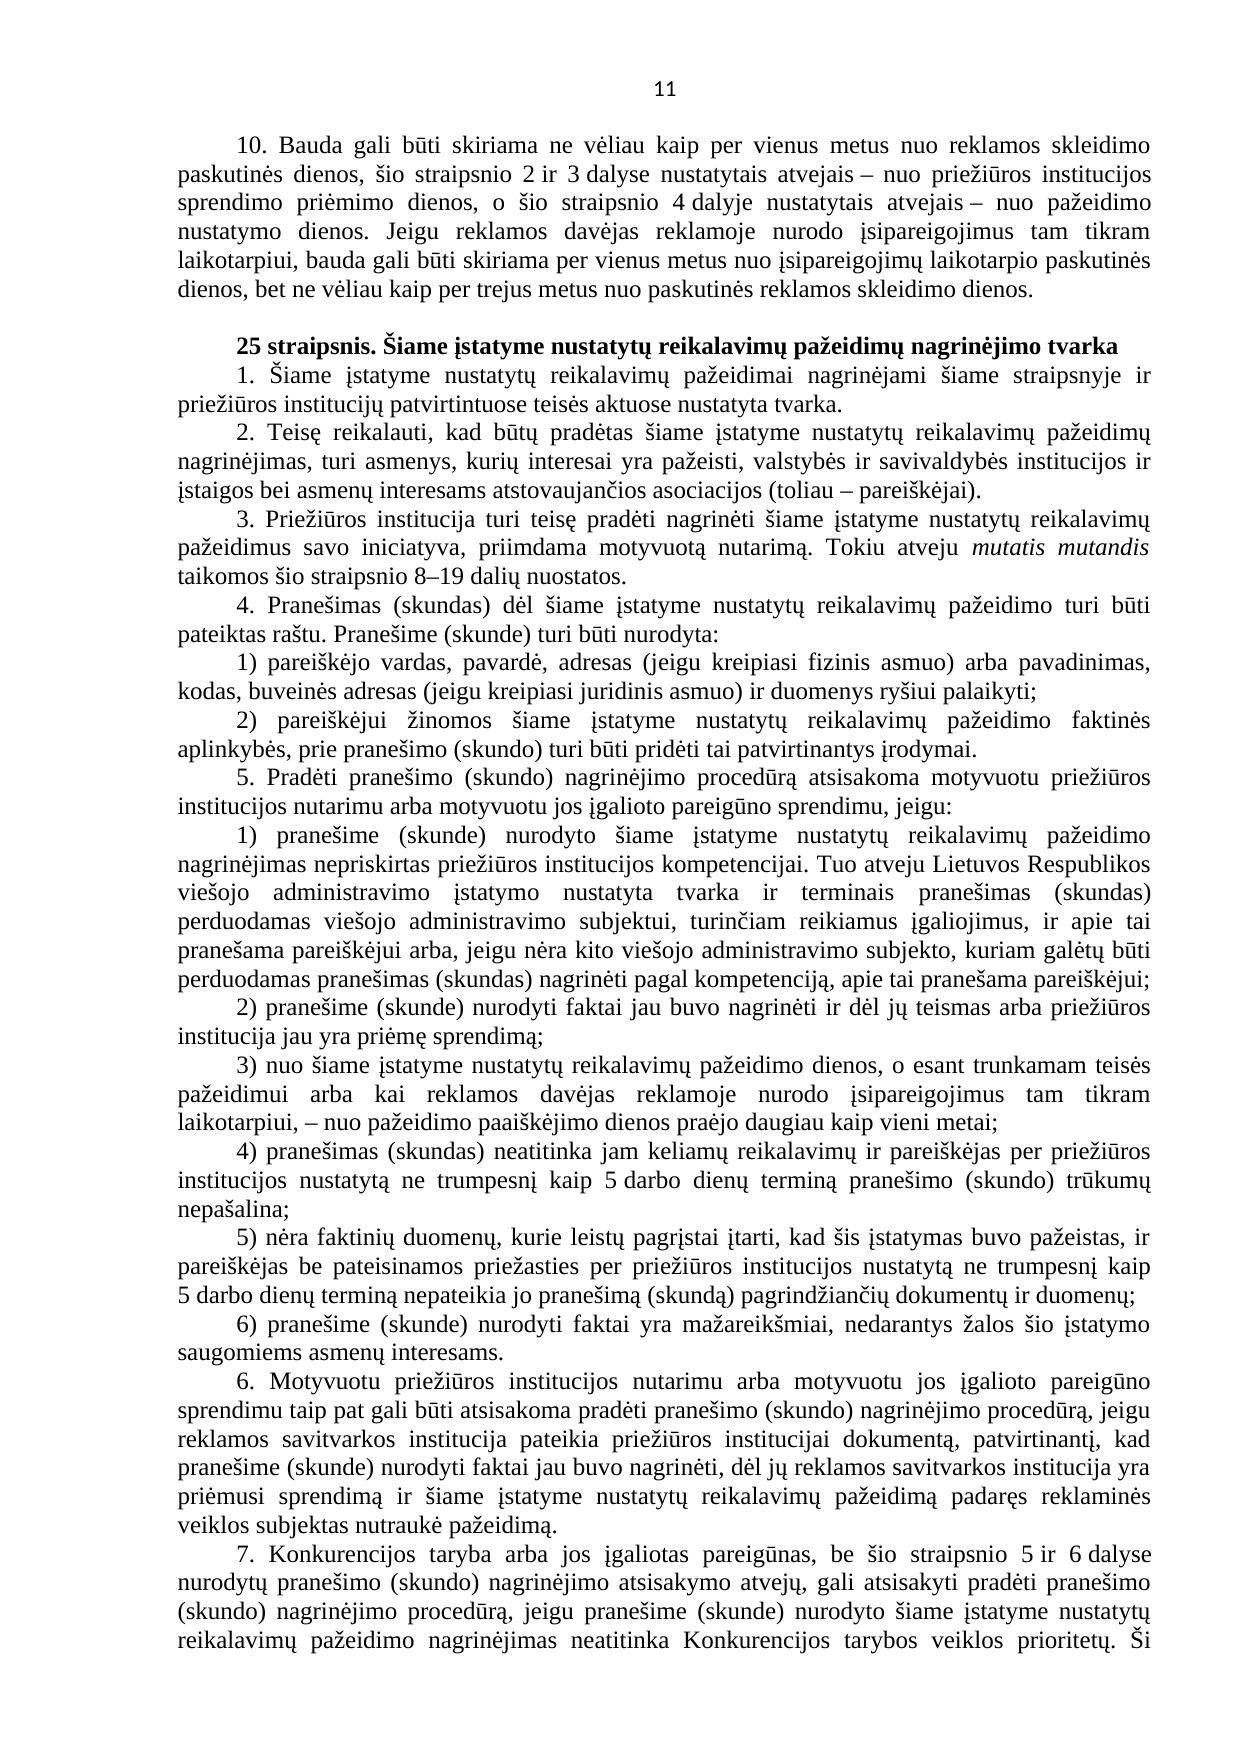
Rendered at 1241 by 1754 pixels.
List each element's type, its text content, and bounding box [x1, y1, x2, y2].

text 4) pranešimas (skundas) neatitinka jam keliamų reikalavimų ir pareiškėjas per priežiūros institucijos nustatytą ne trumpesnį kaip 5 darbo dienų terminą pranešimo (skundo) trūkumų nepašalina; [177, 1136, 1152, 1222]
text 10. Bauda gali būti skiriama ne vėliau kaip per vienus metus nuo reklamos skleidimo paskutinės dienos, šio straipsnio 2 ir 3 dalyse nustatytais atvejais – nuo priežiūros institucijos sprendimo priėmimo dienos, o šio straipsnio 4 dalyje nustatytais atvejais – nuo pažeidimo nustatymo dienos. Jeigu reklamos davėjas reklamoje nurodo įsipareigojimus tam tikram laikotarpiui, bauda gali būti skiriama per vienus metus nuo įsipareigojimų laikotarpio paskutinės dienos, bet ne vėliau kaip per trejus metus nuo paskutinės reklamos skleidimo dienos. [177, 130, 1152, 302]
text 2) pranešime (skunde) nurodyti faktai jau buvo nagrinėti ir dėl jų teismas arba priežiūros institucija jau yra priėmę sprendimą; [177, 992, 1152, 1050]
text 2. Teisę reikalauti, kad būtų pradėtas šiame įstatyme nustatytų reikalavimų pažeidimų nagrinėjimas, turi asmenys, kurių interesai yra pažeisti, valstybės ir savivaldybės institucijos ir įstaigos bei asmenų interesams atstovaujančios asociacijos (toliau – pareiškėjai). [177, 417, 1152, 504]
text 1) pranešime (skunde) nurodyto šiame įstatyme nustatytų reikalavimų pažeidimo nagrinėjimas nepriskirtas priežiūros institucijos kompetencijai. Tuo atveju Lietuvos Respublikos viešojo administravimo įstatymo nustatyta tvarka ir terminais pranešimas (skundas) perduodamas viešojo administravimo subjektui, turinčiam reikiamus įgaliojimus, ir apie tai pranešama pareiškėjui arba, jeigu nėra kito viešojo administravimo subjekto, kuriam galėtų būti perduodamas pranešimas (skundas) nagrinėti pagal kompetenciją, apie tai pranešama pareiškėjui; [177, 820, 1152, 992]
text 7. Konkurencijos taryba arba jos įgaliotas pareigūnas, be šio straipsnio 5 ir 6 dalyse nurodytų pranešimo (skundo) nagrinėjimo atsisakymo atvejų, gali atsisakyti pradėti pranešimo (skundo) nagrinėjimo procedūrą, jeigu pranešime (skunde) nurodyto šiame įstatyme nustatytų reikalavimų pažeidimo nagrinėjimas neatitinka Konkurencijos tarybos veiklos prioritetų. Ši [177, 1539, 1152, 1654]
text 3) nuo šiame įstatyme nustatytų reikalavimų pažeidimo dienos, o esant trunkamam teisės pažeidimui arba kai reklamos davėjas reklamoje nurodo įsipareigojimus tam tikram laikotarpiui, – nuo pažeidimo paaiškėjimo dienos praėjo daugiau kaip vieni metai; [177, 1050, 1152, 1136]
text 1) pareiškėjo vardas, pavardė, adresas (jeigu kreipiasi fizinis asmuo) arba pavadinimas, kodas, buveinės adresas (jeigu kreipiasi juridinis asmuo) ir duomenys ryšiui palaikyti; [177, 647, 1152, 705]
text 2) pareiškėjui žinomos šiame įstatyme nustatytų reikalavimų pažeidimo faktinės aplinkybės, prie pranešimo (skundo) turi būti pridėti tai patvirtinantys įrodymai. [177, 705, 1152, 762]
text 6) pranešime (skunde) nurodyti faktai yra mažareikšmiai, nedarantys žalos šio įstatymo saugomiems asmenų interesams. [177, 1309, 1152, 1366]
text 6. Motyvuotu priežiūros institucijos nutarimu arba motyvuotu jos įgalioto pareigūno sprendimu taip pat gali būti atsisakoma pradėti pranešimo (skundo) nagrinėjimo procedūrą, jeigu reklamos savitvarkos institucija pateikia priežiūros institucijai dokumentą, patvirtinantį, kad pranešime (skunde) nurodyti faktai jau buvo nagrinėti, dėl jų reklamos savitvarkos institucija yra priėmusi sprendimą ir šiame įstatyme nustatytų reikalavimų pažeidimą padaręs reklaminės veiklos subjektas nutraukė pažeidimą. [177, 1366, 1152, 1539]
text 3. Priežiūros institucija turi teisę pradėti nagrinėti šiame įstatyme nustatytų reikalavimų pažeidimus savo iniciatyva, priimdama motyvuotą nutarimą. Tokiu atveju mutatis mutandis taikomos šio straipsnio 8–19 dalių nuostatos. [177, 504, 1152, 590]
text 25 straipsnis. Šiame įstatyme nustatytų reikalavimų pažeidimų nagrinėjimo tvarka [177, 331, 1152, 360]
text 1. Šiame įstatyme nustatytų reikalavimų pažeidimai nagrinėjami šiame straipsnyje ir priežiūros institucijų patvirtintuose teisės aktuose nustatyta tvarka. [177, 360, 1152, 417]
text 5. Pradėti pranešimo (skundo) nagrinėjimo procedūrą atsisakoma motyvuotu priežiūros institucijos nutarimu arba motyvuotu jos įgalioto pareigūno sprendimu, jeigu: [177, 762, 1152, 820]
text 4. Pranešimas (skundas) dėl šiame įstatyme nustatytų reikalavimų pažeidimo turi būti pateiktas raštu. Pranešime (skunde) turi būti nurodyta: [177, 590, 1152, 647]
text 5) nėra faktinių duomenų, kurie leistų pagrįstai įtarti, kad šis įstatymas buvo pažeistas, ir pareiškėjas be pateisinamos priežasties per priežiūros institucijos nustatytą ne trumpesnį kaip 5 darbo dienų terminą nepateikia jo pranešimą (skundą) pagrindžiančių dokumentų ir duomenų; [177, 1222, 1152, 1309]
